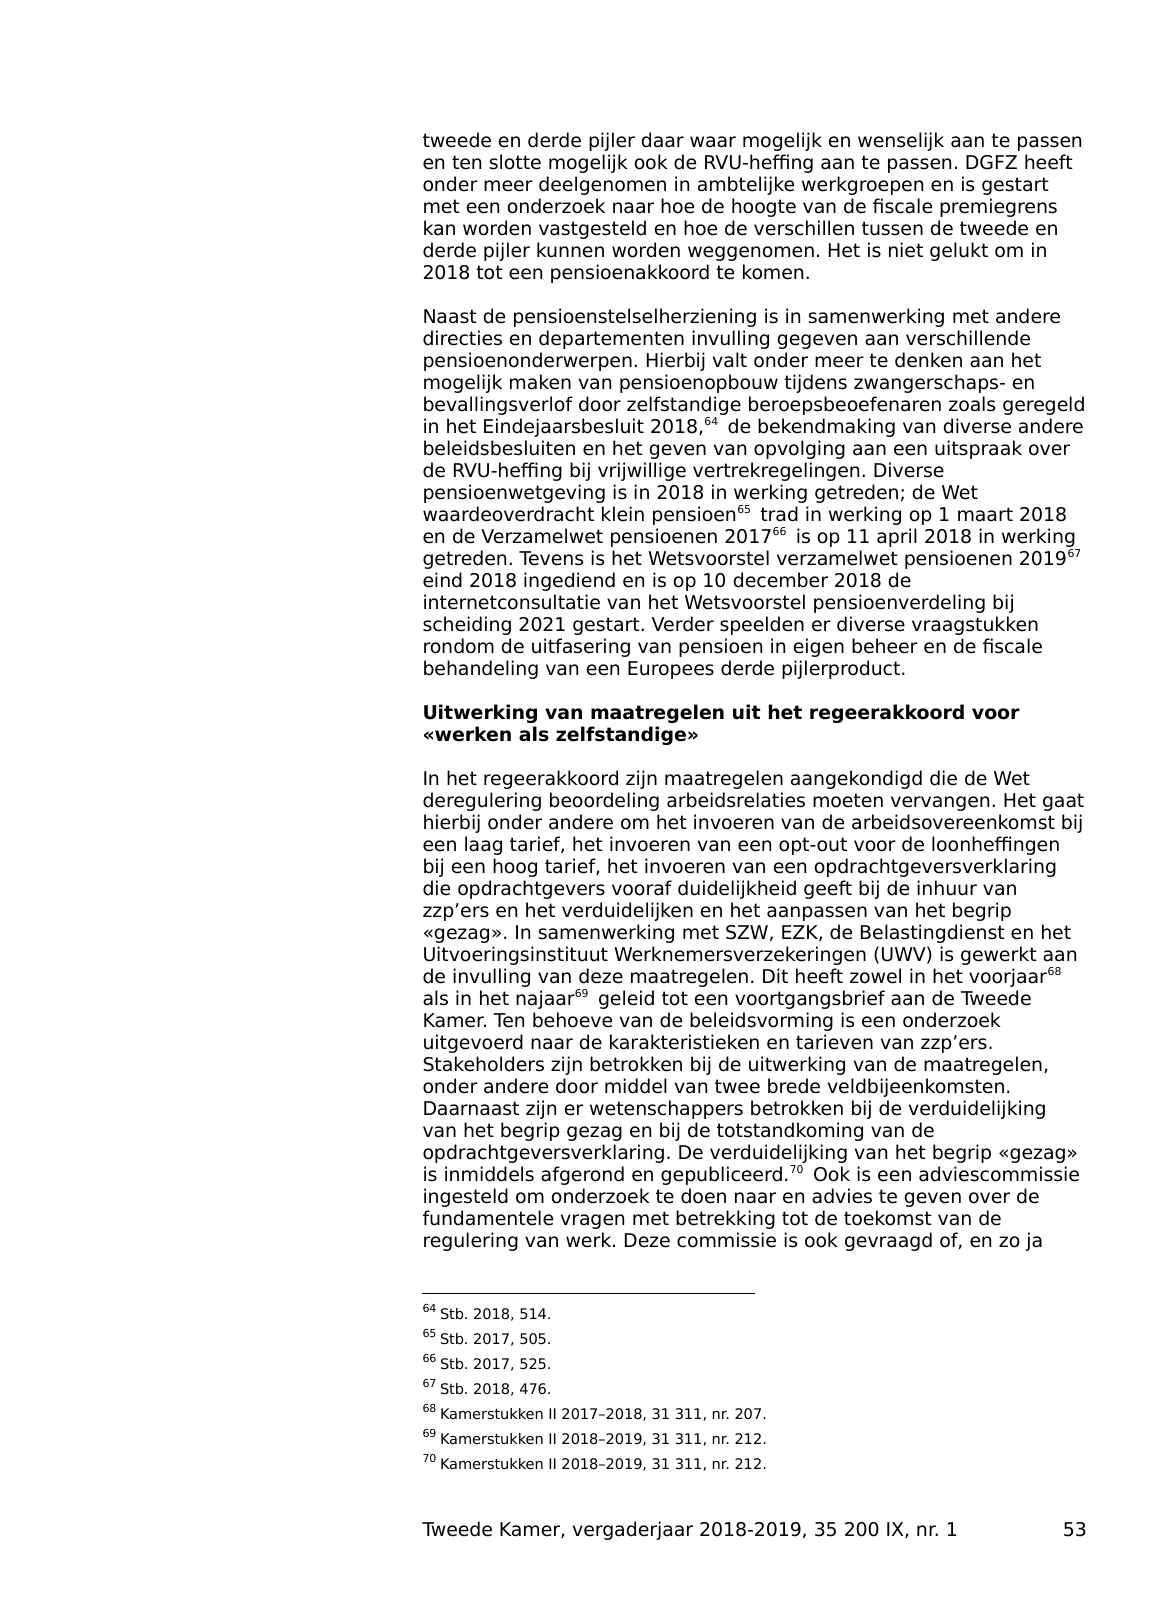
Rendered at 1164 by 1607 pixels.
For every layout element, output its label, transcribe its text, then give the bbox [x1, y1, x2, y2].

text Naast de pensioenstelselherziening is in samenwerking met andere directies en departementen invulling gegeven aan verschillende pensioenonderwerpen. Hierbij valt onder meer te denken aan het mogelijk maken van pensioenopbouw tijdens zwangerschaps- en bevallingsverlof door zelfstandige beroepsbeoefenaren zoals geregeld in het Eindejaarsbesluit 2018, de bekendmaking van diverse andere beleidsbesluiten en het geven van opvolging aan een uitspraak over de RVU-heffing bij vrijwillige vertrekregelingen. Diverse pensioenwetgeving is in 2018 in werking getreden; de Wet waardeoverdracht klein pensioen trad in werking op 1 maart 2018 en de Verzamelwet pensioenen 2017 is op 11 april 2018 in werking getreden. Tevens is het Wetsvoorstel verzamelwet pensioenen 2019 eind 2018 ingediend en is op 10 december 2018 de internetconsultatie van het Wetsvoorstel pensioenverdeling bij scheiding 2021 gestart. Verder speelden er diverse vraagstukken rondom de uitfasering van pensioen in eigen beheer en de fiscale behandeling van een Europees derde pijlerproduct. [422, 306, 1087, 679]
text Kamerstukken II 2017–2018, 31 311, nr. 207. [422, 1402, 1087, 1424]
text Kamerstukken II 2018–2019, 31 311, nr. 212. [422, 1427, 1087, 1449]
text In het regeerakkoord zijn maatregelen aangekondigd die de Wet deregulering beoordeling arbeidsrelaties moeten vervangen. Het gaat hierbij onder andere om het invoeren van de arbeidsovereenkomst bij een laag tarief, het invoeren van een opt-out voor de loonheffingen bij een hoog tarief, het invoeren van een opdrachtgeversverklaring die opdrachtgevers vooraf duidelijkheid geeft bij de inhuur van zzp’ers en het verduidelijken en het aanpassen van het begrip «gezag». In samenwerking met SZW, EZK, de Belastingdienst en het Uitvoeringsinstituut Werknemersverzekeringen (UWV) is gewerkt aan de invulling van deze maatregelen. Dit heeft zowel in het voorjaar als in het najaar geleid tot een voortgangsbrief aan de Tweede Kamer. Ten behoeve van de beleidsvorming is een onderzoek uitgevoerd naar de karakteristieken en tarieven van zzp’ers. Stakeholders zijn betrokken bij de uitwerking van de maatregelen, onder andere door middel van twee brede veldbijeenkomsten. Daarnaast zijn er wetenschappers betrokken bij de verduidelijking van het begrip gezag en bij de totstandkoming van de opdrachtgeversverklaring. De verduidelijking van het begrip «gezag» is inmiddels afgerond en gepubliceerd. Ook is een adviescommissie ingesteld om onderzoek te doen naar en advies te geven over de fundamentele vragen met betrekking tot de toekomst van de regulering van werk. Deze commissie is ook gevraagd of, en zo ja [422, 768, 1087, 1251]
text Stb. 2017, 505. [422, 1327, 1087, 1349]
text Stb. 2017, 525. [422, 1352, 1087, 1374]
text Kamerstukken II 2018–2019, 31 311, nr. 212. [422, 1452, 1087, 1474]
text Stb. 2018, 476. [422, 1377, 1087, 1399]
subtitle Uitwerking van maatregelen uit het regeerakkoord voor «werken als zelfstandige» [422, 702, 1087, 746]
text tweede en derde pijler daar waar mogelijk en wenselijk aan te passen en ten slotte mogelijk ook de RVU-heffing aan te passen. DGFZ heeft onder meer deelgenomen in ambtelijke werkgroepen en is gestart met een onderzoek naar hoe de hoogte van de fiscale premiegrens kan worden vastgesteld en hoe de verschillen tussen de tweede en derde pijler kunnen worden weggenomen. Het is niet gelukt om in 2018 tot een pensioenakkoord te komen. [422, 130, 1087, 284]
text Stb. 2018, 514. [422, 1302, 1087, 1324]
